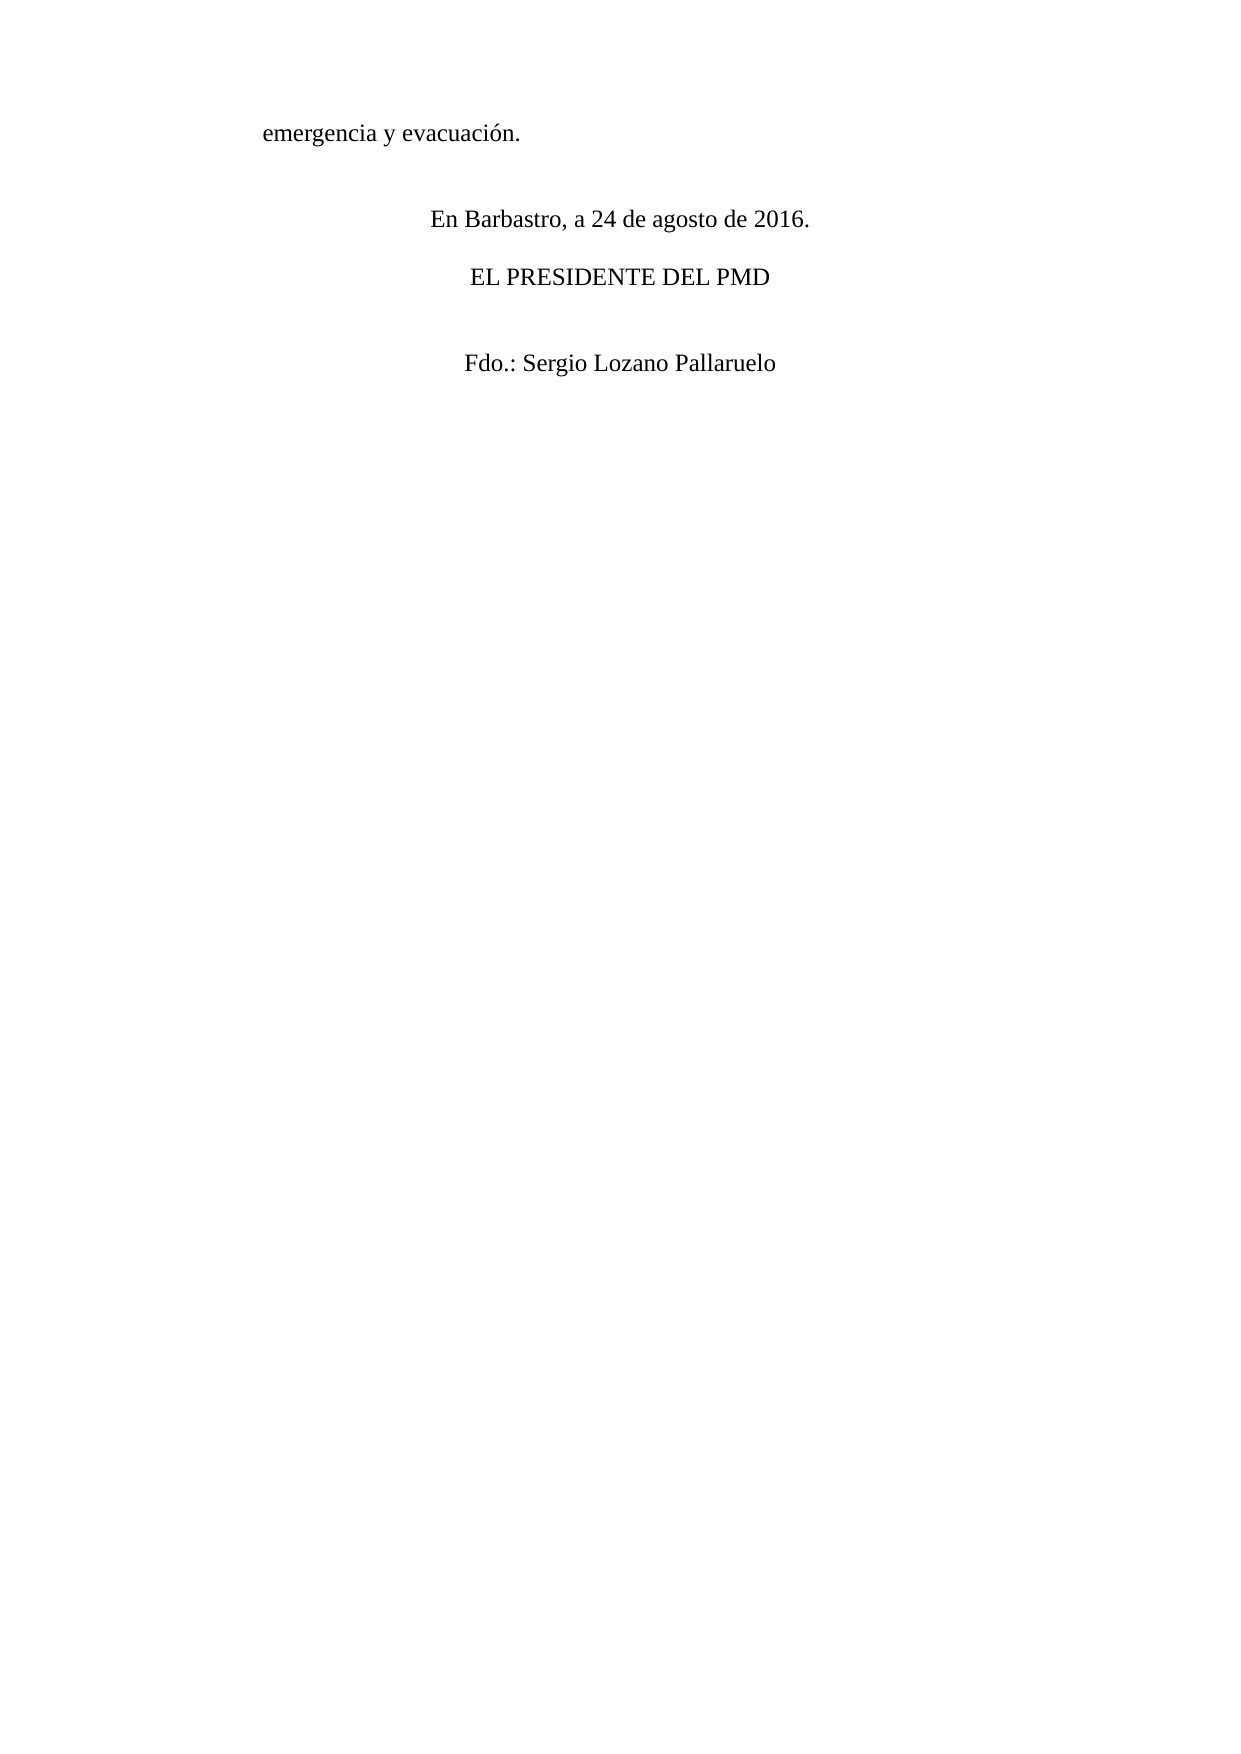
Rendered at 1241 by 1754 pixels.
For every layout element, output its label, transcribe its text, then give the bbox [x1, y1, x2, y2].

text EL PRESIDENTE DEL PMD [118, 262, 1122, 291]
text En Barbastro, a 24 de agosto de 2016. [118, 204, 1122, 233]
text Fdo.: Sergio Lozano Pallaruelo [118, 348, 1122, 377]
table_cell [107, 118, 251, 147]
table_cell emergencia y evacuación. [251, 118, 1069, 147]
